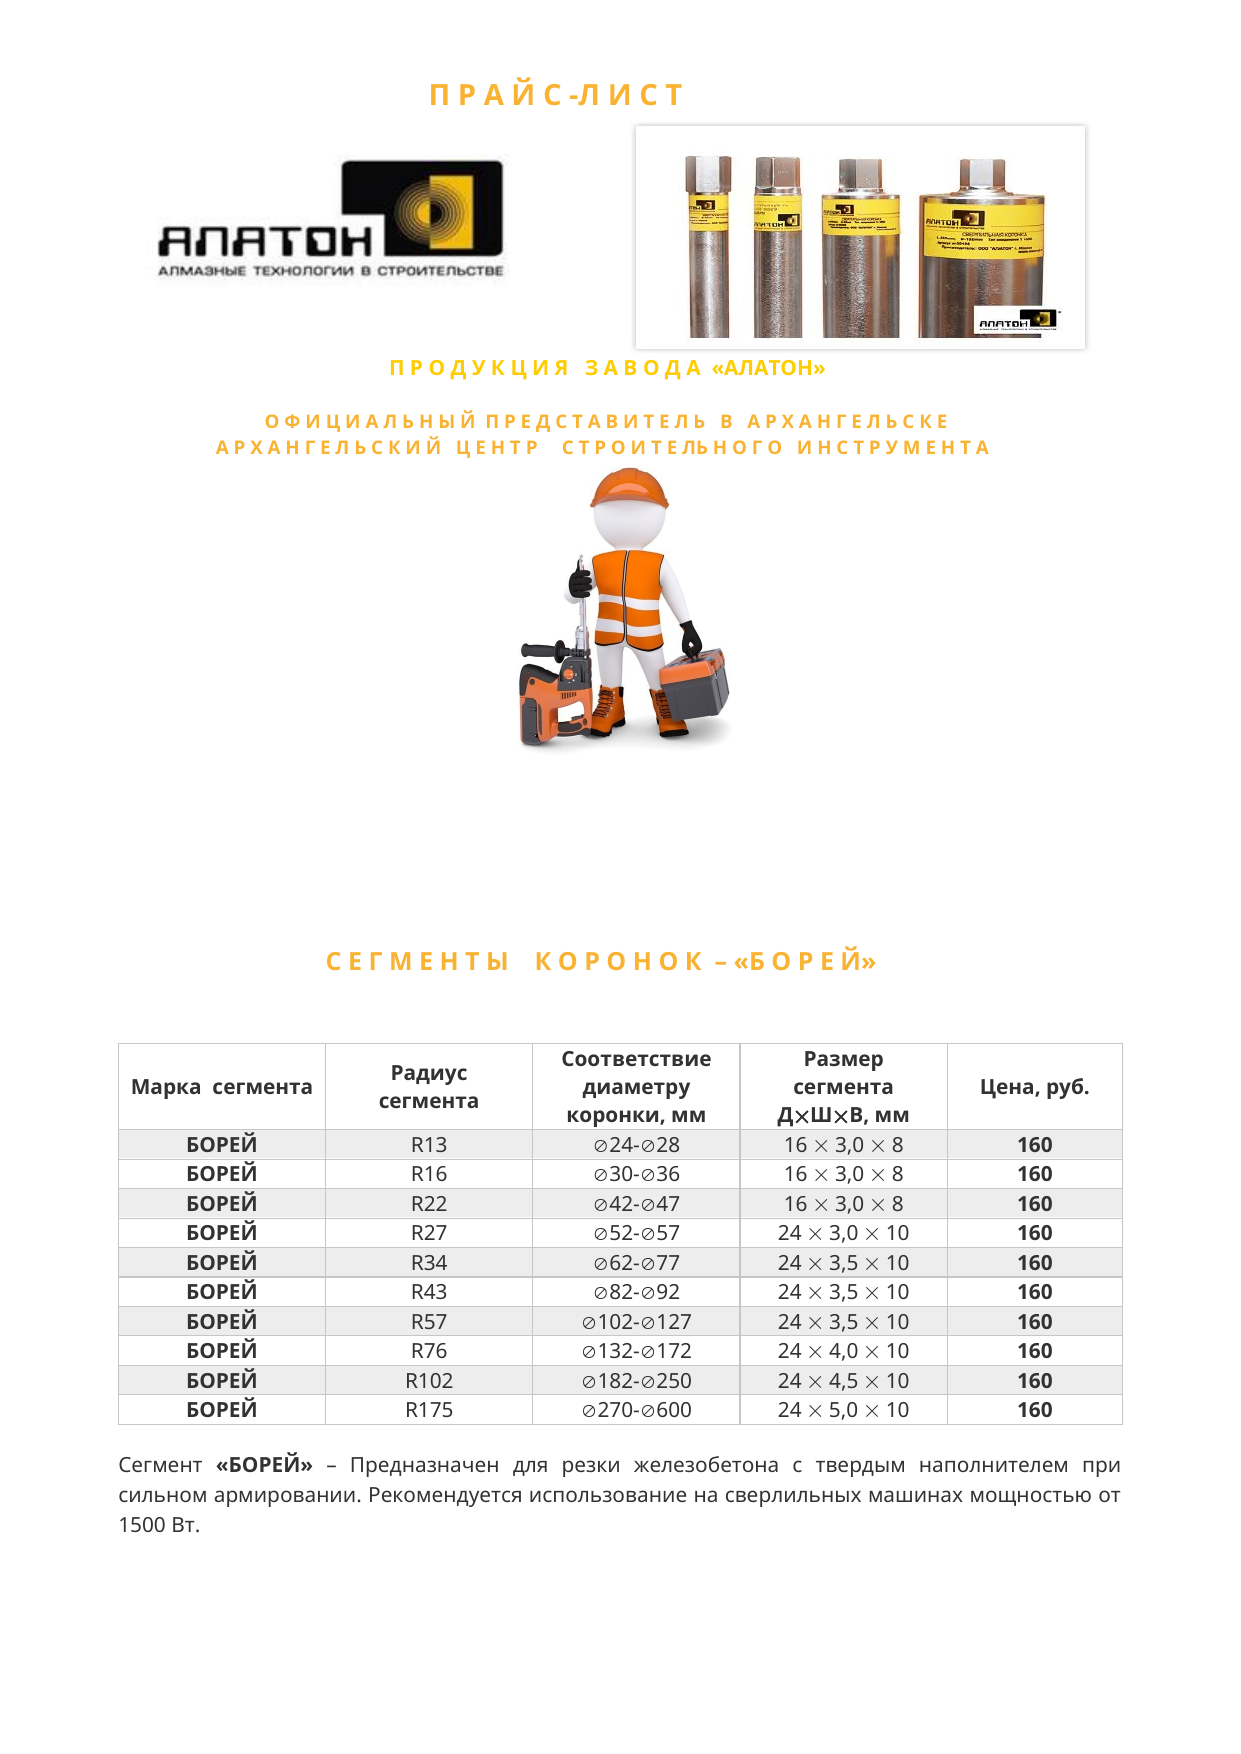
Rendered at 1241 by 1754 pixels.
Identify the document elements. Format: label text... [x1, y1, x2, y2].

table_cell 24  4,0  10 [741, 1336, 947, 1365]
table_cell БОРЕЙ [119, 1336, 325, 1365]
table_cell 160 [948, 1130, 1122, 1158]
table_cell R34 [326, 1248, 532, 1276]
picture [629, 120, 1093, 354]
table_cell R16 [326, 1160, 532, 1188]
table_header Радиус сегмента [326, 1044, 532, 1129]
table_cell 24  5,0  10 [741, 1395, 947, 1424]
picture [146, 154, 522, 288]
list Сегмент «БОРЕЙ» – Предназначен для резки железобетона с твердым наполнителем при сильном армировании. Рекомендуется использование на сверлильных машинах мощностью от 1500 Вт. [118, 1450, 1122, 1539]
text П Р О Д У К Ц И Я З А В О Д А «АЛАТОН» [118, 141, 1122, 382]
table_cell 24  3,5  10 [741, 1307, 947, 1335]
table_cell R76 [326, 1336, 532, 1365]
table_cell 160 [948, 1395, 1122, 1424]
table_cell 24  3,5  10 [741, 1248, 947, 1276]
table_cell R22 [326, 1189, 532, 1217]
table_cell 160 [948, 1219, 1122, 1247]
table_cell R43 [326, 1278, 532, 1306]
subtitle С Е Г М Е Н Т Ы К О Р О Н О К – «Б О Р Е Й» [118, 908, 1122, 987]
text О Ф И Ц И А Л Ь Н Ы Й П Р Е Д С Т А В И Т Е Л Ь В А Р Х А Н Г Е Л Ь С К Е [118, 409, 1122, 434]
table_cell 52-57 [533, 1219, 739, 1247]
table_cell 182-250 [533, 1366, 739, 1394]
table_cell 24  3,5  10 [741, 1278, 947, 1306]
table_cell R13 [326, 1130, 532, 1158]
table_cell БОРЕЙ [119, 1130, 325, 1158]
text А Р Х А Н Г Е Л Ь С К И Й Ц Е Н Т Р С Т Р О И Т Е ЛЬ Н О Г О И Н С Т Р У М Е Н Т А [118, 434, 1122, 460]
table_cell БОРЕЙ [119, 1160, 325, 1188]
table_cell БОРЕЙ [119, 1278, 325, 1306]
table_cell 160 [948, 1160, 1122, 1188]
table_header Соответствие диаметру коронки, мм [533, 1044, 739, 1129]
table_cell R27 [326, 1219, 532, 1247]
table_cell 270-600 [533, 1395, 739, 1424]
table_cell 160 [948, 1189, 1122, 1217]
picture [469, 459, 772, 762]
table_cell R102 [326, 1366, 532, 1394]
table_cell 42-47 [533, 1189, 739, 1217]
table_cell R175 [326, 1395, 532, 1424]
table_cell 160 [948, 1278, 1122, 1306]
table_cell 160 [948, 1336, 1122, 1365]
table_cell БОРЕЙ [119, 1307, 325, 1335]
table_header Цена, руб. [948, 1044, 1122, 1129]
table_cell БОРЕЙ [119, 1248, 325, 1276]
table_cell БОРЕЙ [119, 1219, 325, 1247]
table_cell 82-92 [533, 1278, 739, 1306]
table_cell 132-172 [533, 1336, 739, 1365]
table_cell 16  3,0  8 [741, 1130, 947, 1158]
table_cell 160 [948, 1307, 1122, 1335]
table_cell 102-127 [533, 1307, 739, 1335]
table_cell 30-36 [533, 1160, 739, 1188]
table_cell БОРЕЙ [119, 1366, 325, 1394]
table_cell 62-77 [533, 1248, 739, 1276]
table_cell 16  3,0  8 [741, 1189, 947, 1217]
table_cell 24-28 [533, 1130, 739, 1158]
table_cell 24  4,5  10 [741, 1366, 947, 1394]
table_header Марка сегмента [119, 1044, 325, 1129]
table_cell 160 [948, 1366, 1122, 1394]
table_cell 16  3,0  8 [741, 1160, 947, 1188]
table_cell БОРЕЙ [119, 1189, 325, 1217]
table_cell БОРЕЙ [119, 1395, 325, 1424]
table_cell 160 [948, 1248, 1122, 1276]
table_cell 24  3,0  10 [741, 1219, 947, 1247]
table_header Размер сегмента ДШВ, мм [741, 1044, 947, 1129]
table_cell R57 [326, 1307, 532, 1335]
text П Р А Й С -Л И С Т [118, 74, 1122, 113]
